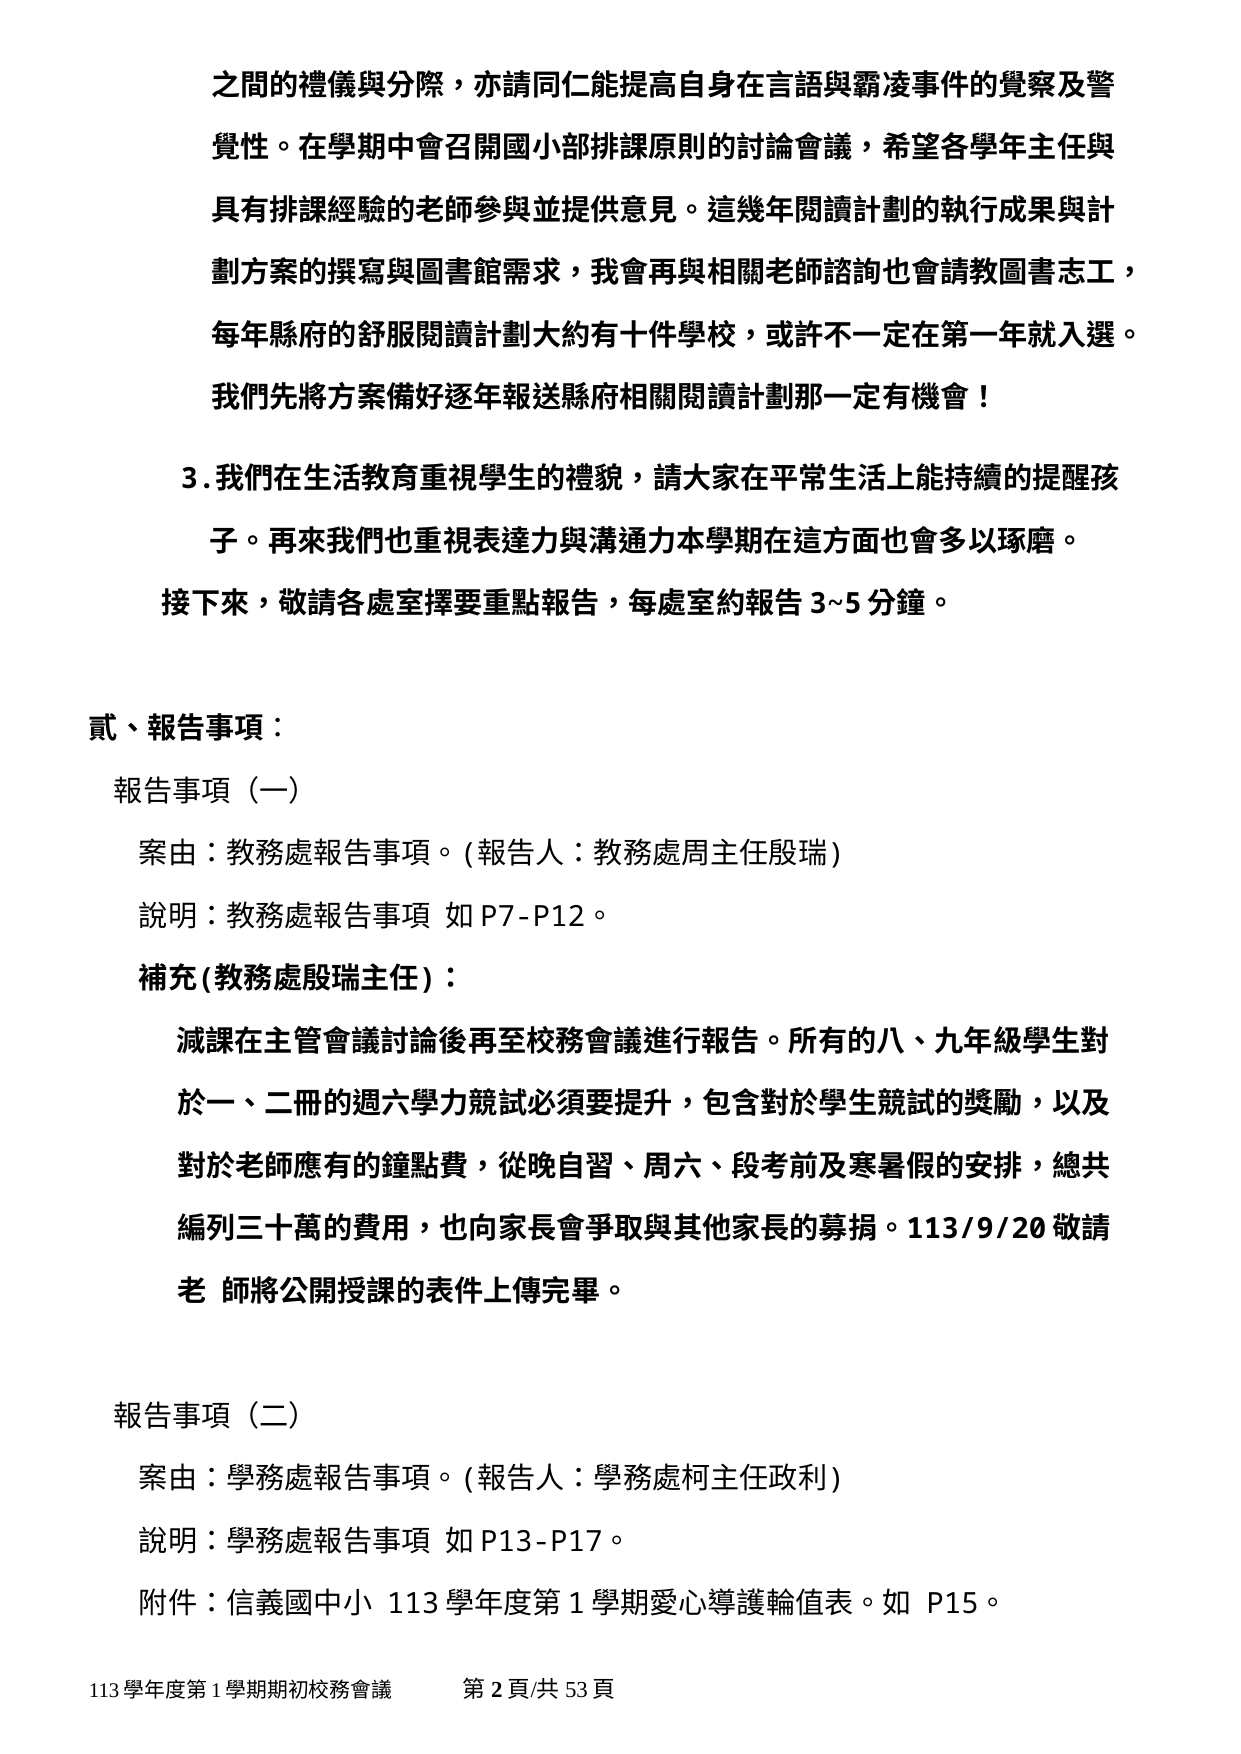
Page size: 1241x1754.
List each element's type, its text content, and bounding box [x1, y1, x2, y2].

text 案由：學務處報告事項。(報告人：學務處柯主任政利) [139, 1434, 1122, 1497]
text 接下來，敬請各處室擇要重點報告，每處室約報告3~5分鐘。 貳、報告事項： [89, 559, 1122, 747]
text 2.敬請各位教師同仁依照課表在教室日誌寫出相對應的內容，在學校師生 之間的禮儀與分際，亦請同仁能提高自身在言語與霸凌事件的覺察及警覺性。在學期中會召開國小部排課原則的討論會議，希望各學年主任與具有排課經驗的老師參與並提供意見。這幾年閱讀計劃的執行成果與計劃方案的撰寫與圖書館需求，我會再與相關老師諮詢也會請教圖書志工，每年縣府的舒服閱讀計劃大約有十件學校，或許不一定在第一年就入選。我們先將方案備好逐年報送縣府相關閱讀計劃那一定有機會！ [180, 41, 1122, 416]
text 減課在主管會議討論後再至校務會議進行報告。所有的八、九年級學生對於一、二冊的週六學力競試必須要提升，包含對於學生競試的獎勵，以及對於老師應有的鐘點費，從晚自習、周六、段考前及寒暑假的安排，總共編列三十萬的費用，也向家長會爭取與其他家長的募捐。113/9/20敬請老 師將公開授課的表件上傳完畢。 [176, 997, 1122, 1309]
text 說明：教務處報告事項 如P7-P12。 [139, 872, 1122, 934]
text 說明：學務處報告事項 如P13-P17。 [139, 1497, 1122, 1559]
text 3.我們在生活教育重視學生的禮貌，請大家在平常生活上能持續的提醒孩 子。再來我們也重視表達力與溝通力本學期在這方面也會多以琢磨。 [180, 434, 1122, 559]
text 報告事項（一） [114, 747, 1122, 809]
text 案由：教務處報告事項。(報告人：教務處周主任殷瑞) [139, 809, 1122, 872]
text 報告事項（二） [114, 1309, 1122, 1434]
text 補充(教務處殷瑞主任)： [139, 934, 1122, 997]
text 附件：信義國中小 113學年度第1學期愛心導護輪值表。如 P15。 [139, 1559, 1122, 1622]
